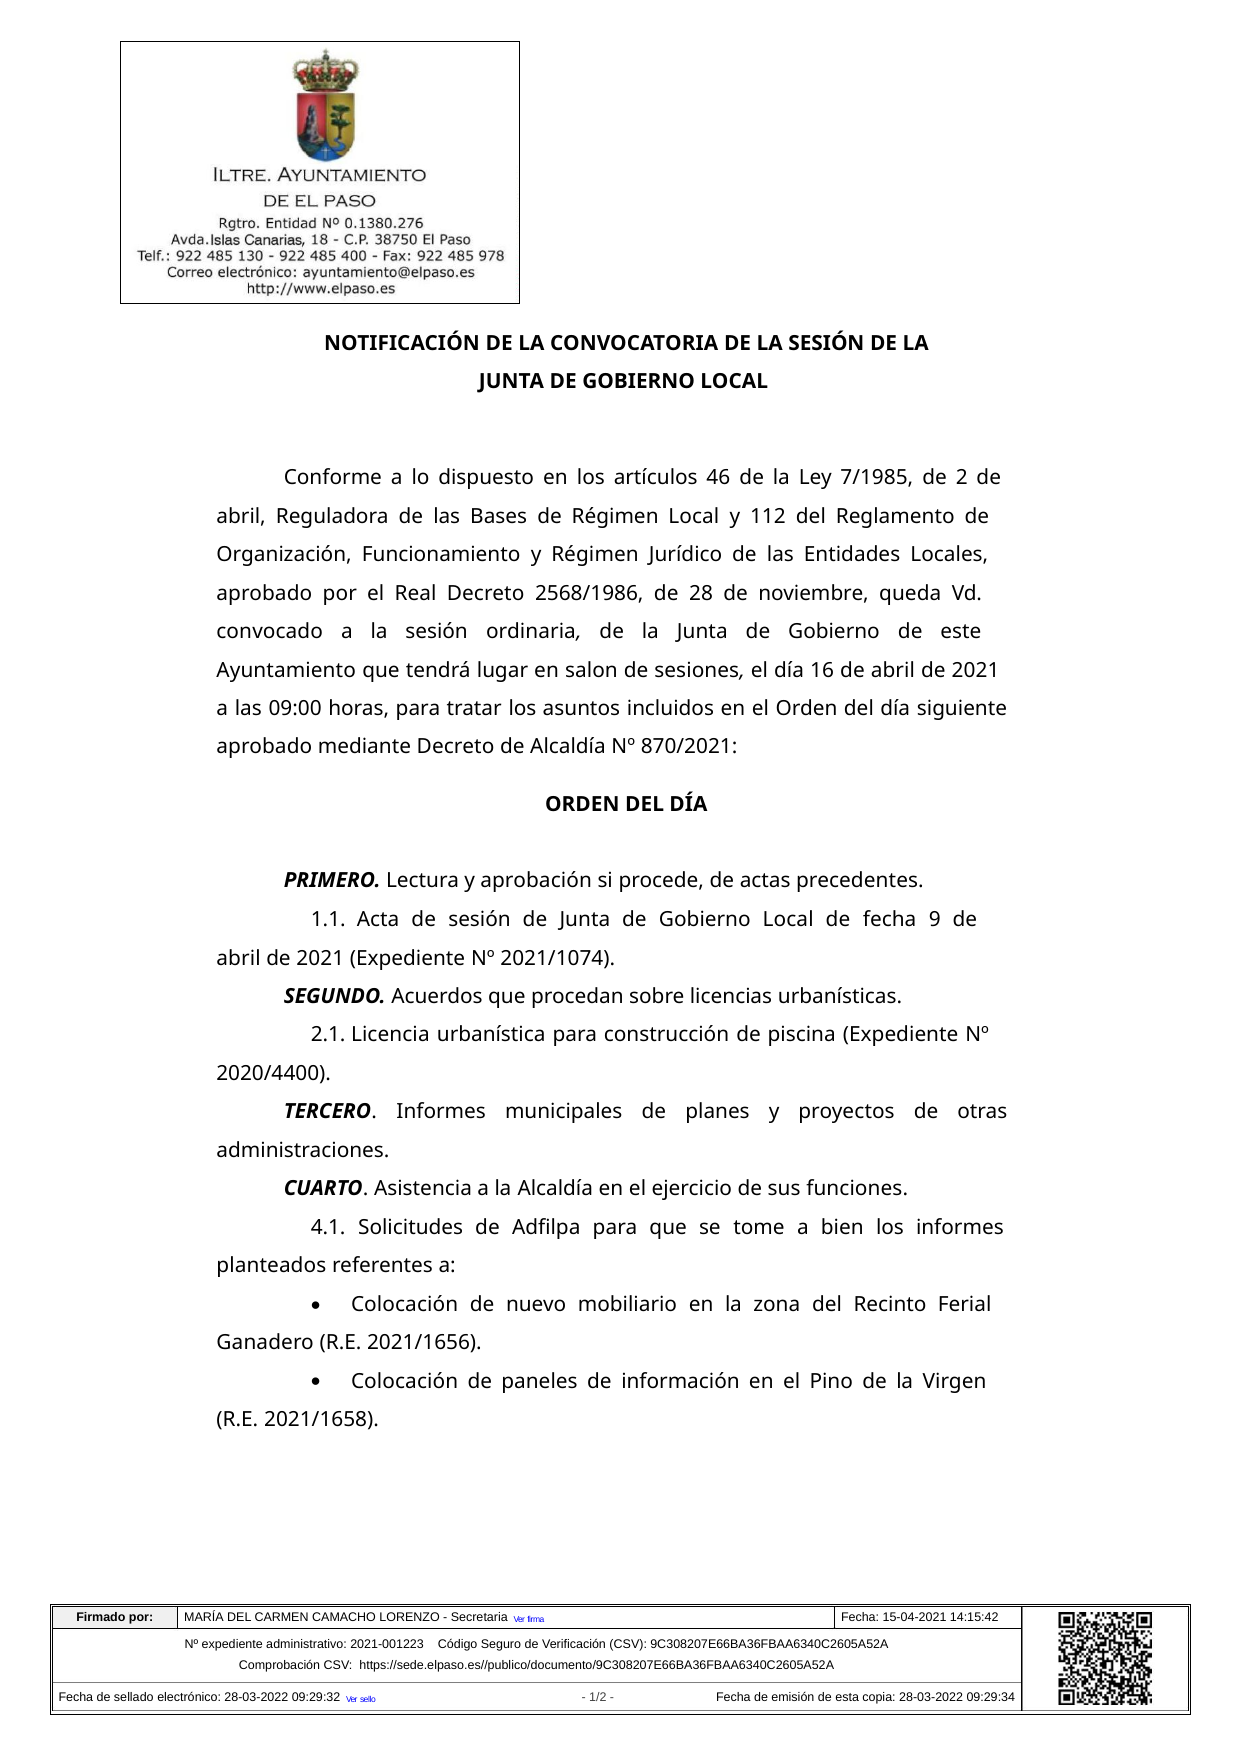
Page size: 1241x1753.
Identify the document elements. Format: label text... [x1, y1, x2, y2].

text PRIMERO. Lectura y aprobación si procede, de actas precedentes. [283, 867, 988, 893]
text aprobado por el Real Decreto 2568/1986, de 28 de noviembre, queda Vd. [216, 580, 1050, 605]
text • [311, 1367, 345, 1393]
text abril de 2021 (Expediente Nº 2021/1074). [216, 945, 648, 970]
text 4 [311, 1214, 347, 1239]
text ORDEN DEL DÍA [545, 791, 723, 816]
text Nº expediente administrativo: 2021-001223 Código Seguro de Verificación (CSV): 9C308207E66BA36FBAA6340C2605A52A [184, 1638, 914, 1652]
text Ayuntamiento que tendrá lugar en salon de sesiones, el día 16 de abril de 2021 [216, 657, 1050, 682]
text Ganadero (R.E. 2021/1656). [216, 1329, 519, 1354]
text administraciones. [216, 1137, 1049, 1162]
text CUARTO. Asistencia a la Alcaldía en el ejercicio de sus funciones. [283, 1175, 1049, 1201]
text aprobado mediante Decreto de Alcaldía Nº 870/2021: [216, 734, 1050, 759]
text a las 09:00 horas, para tratar los asuntos incluidos en el Orden del día siguiente [216, 695, 1050, 720]
text - 1/2 - [581, 1691, 633, 1705]
text .1. Solicitudes de Adfilpa para que se tome a bien los informes [347, 1214, 1049, 1239]
text Conforme a lo dispuesto en los artículos 46 de la Ley 7/1985, de 2 de [283, 465, 1050, 490]
text 2 [216, 1060, 253, 1085]
text .1. Licencia urbanística para construcción de piscina (Expediente Nº [322, 1022, 1049, 1047]
text convocado a la sesión ordinaria, de la Junta de Gobierno de este [216, 618, 1050, 643]
text Comprobación CSV: https://sede.elpaso.es//publico/documento/9C308207E66BA36FBAA6340C2605A52A [239, 1658, 914, 1672]
picture [121, 42, 519, 303]
text Fecha: 15-04-2021 14:15:42 [841, 1610, 1022, 1624]
text Fecha de emisión de esta copia: 28-03-2022 09:29:34 [716, 1690, 1040, 1704]
text planteados referentes a: [216, 1253, 1049, 1278]
text Fecha de sellado electrónico: 28-03-2022 09:29:32 Ver sello [58, 1690, 403, 1704]
text 2 [311, 1027, 318, 1039]
text abril, Reguladora de las Bases de Régimen Local y 112 del Reglamento de [216, 503, 1050, 528]
text Colocación de paneles de información en el Pino de la Virgen [351, 1368, 1049, 1393]
text NOTIFICACIÓN DE LA CONVOCATORIA DE LA SESIÓN DE LA [324, 330, 941, 355]
text TERCERO. Informes municipales de planes y proyectos de otras [283, 1098, 1049, 1124]
text Colocación de nuevo mobiliario en la zona del Recinto Ferial [351, 1291, 1049, 1316]
text SEGUNDO. Acuerdos que procedan sobre licencias urbanísticas. [283, 983, 960, 1008]
text 1.1. Acta de sesión de Junta de Gobierno Local de fecha 9 de [311, 907, 1049, 932]
picture [51, 1605, 1190, 1714]
text MARÍA DEL CARMEN CAMACHO LORENZO - Secretaria Ver firma [184, 1610, 573, 1624]
text Firmado por: [76, 1610, 172, 1624]
text (R.E. 2021/1658). [216, 1406, 406, 1431]
text • [311, 1290, 345, 1316]
text JUNTA DE GOBIERNO LOCAL [479, 368, 941, 394]
text Organización, Funcionamiento y Régimen Jurídico de las Entidades Locales, [216, 542, 1050, 567]
text 2 [311, 1022, 322, 1047]
text 020/4400). [253, 1060, 1049, 1085]
